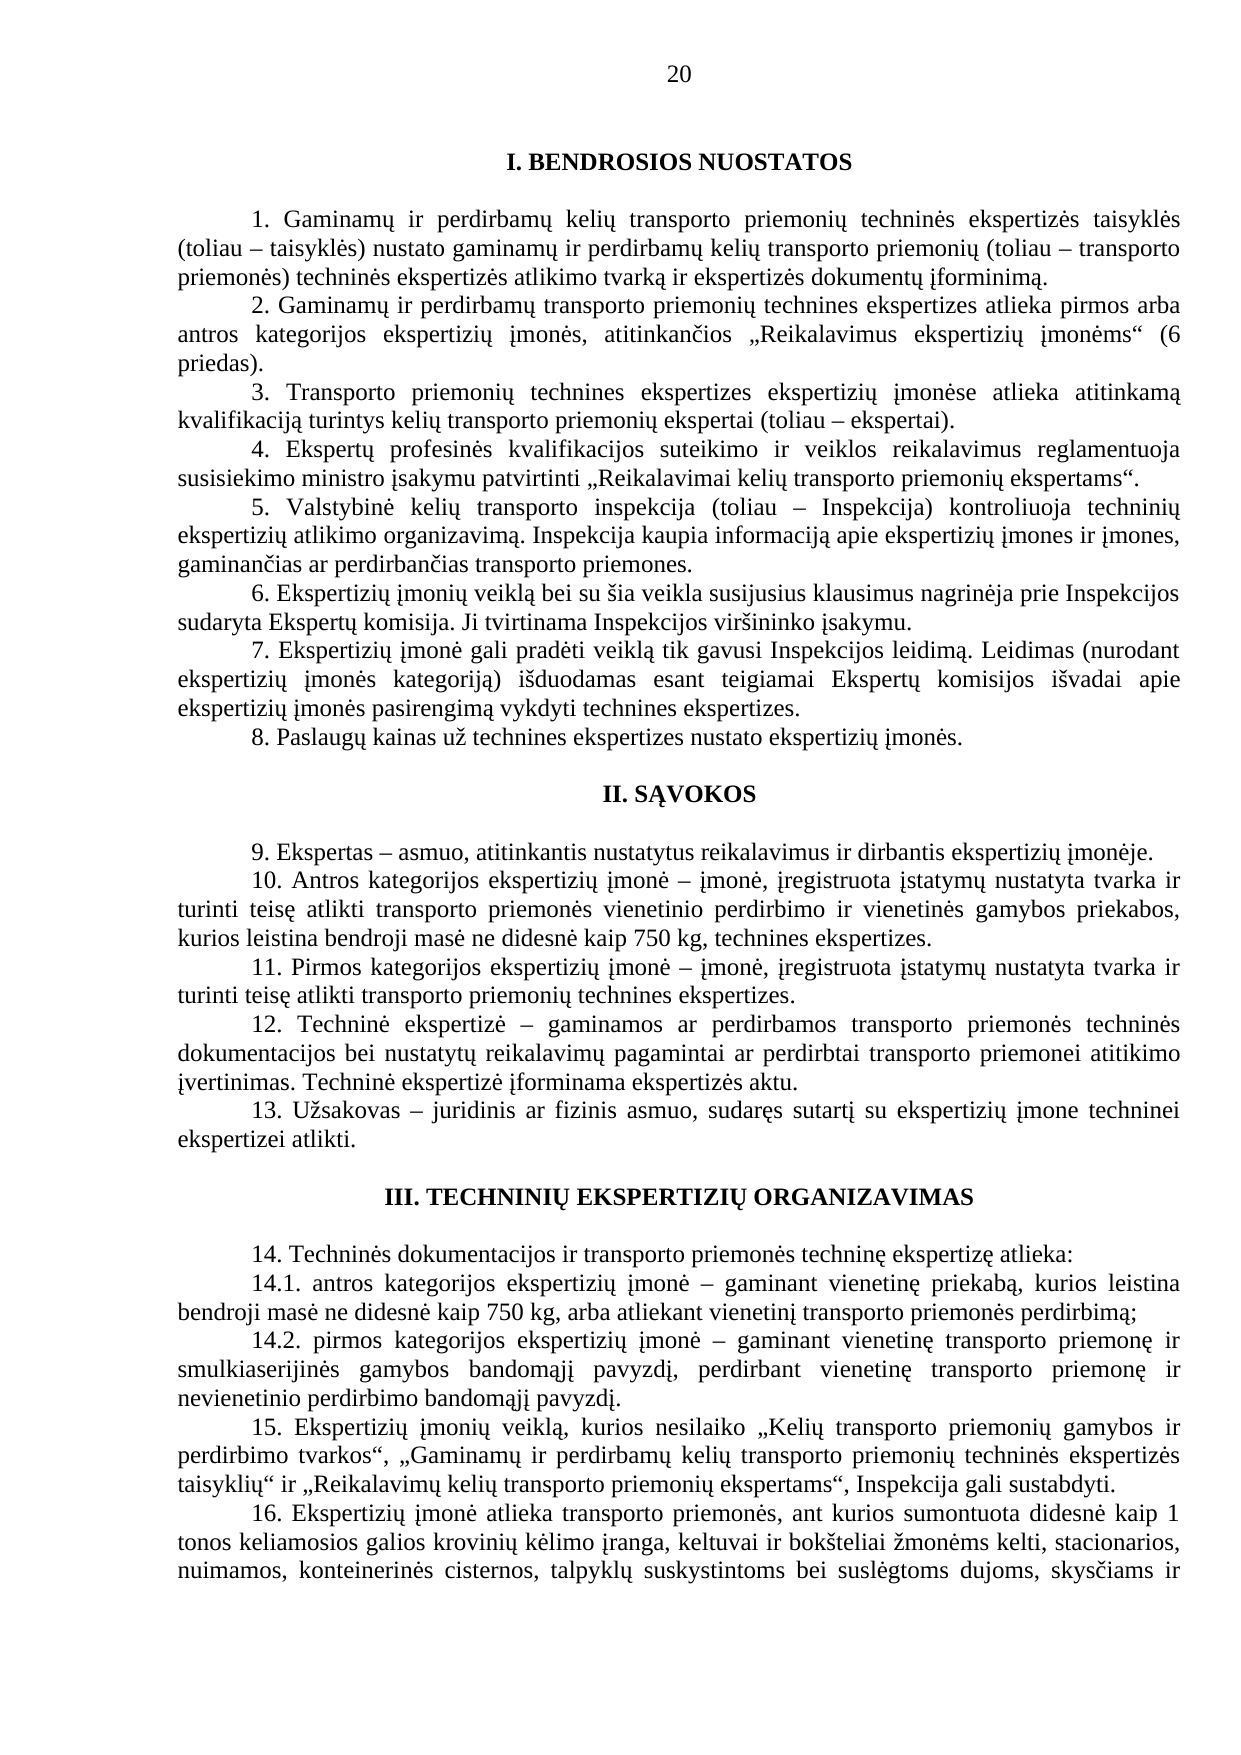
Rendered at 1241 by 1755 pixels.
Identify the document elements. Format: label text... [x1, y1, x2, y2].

text 5. Valstybinė kelių transporto inspekcija (toliau – Inspekcija) kontroliuoja techninių ekspertizių atlikimo organizavimą. Inspekcija kaupia informaciją apie ekspertizių įmones ir įmones, gaminančias ar perdirbančias transporto priemones. [177, 492, 1181, 578]
text 9. Ekspertas – asmuo, atitinkantis nustatytus reikalavimus ir dirbantis ekspertizių įmonėje. [177, 837, 1181, 866]
text 8. Paslaugų kainas už technines ekspertizes nustato ekspertizių įmonės. [177, 722, 1181, 751]
text II. SĄVOKOS [177, 779, 1181, 808]
text I. BENDROSIOS NUOSTATOS [177, 147, 1181, 176]
text 14.1. antros kategorijos ekspertizių įmonė – gaminant vienetinę priekabą, kurios leistina bendroji masė ne didesnė kaip 750 kg, arba atliekant vienetinį transporto priemonės perdirbimą; [177, 1268, 1181, 1326]
text 16. Ekspertizių įmonė atlieka transporto priemonės, ant kurios sumontuota didesnė kaip 1 tonos keliamosios galios krovinių kėlimo įranga, keltuvai ir bokšteliai žmonėms kelti, stacionarios, nuimamos, konteinerinės cisternos, talpyklų suskystintoms bei suslėgtoms dujoms, skysčiams ir [177, 1498, 1181, 1584]
text 1. Gaminamų ir perdirbamų kelių transporto priemonių techninės ekspertizės taisyklės (toliau – taisyklės) nustato gaminamų ir perdirbamų kelių transporto priemonių (toliau – transporto priemonės) techninės ekspertizės atlikimo tvarką ir ekspertizės dokumentų įforminimą. [177, 204, 1181, 291]
text 7. Ekspertizių įmonė gali pradėti veiklą tik gavusi Inspekcijos leidimą. Leidimas (nurodant ekspertizių įmonės kategoriją) išduodamas esant teigiamai Ekspertų komisijos išvadai apie ekspertizių įmonės pasirengimą vykdyti technines ekspertizes. [177, 636, 1181, 722]
text 3. Transporto priemonių technines ekspertizes ekspertizių įmonėse atlieka atitinkamą kvalifikaciją turintys kelių transporto priemonių ekspertai (toliau – ekspertai). [177, 377, 1181, 434]
text 13. Užsakovas – juridinis ar fizinis asmuo, sudaręs sutartį su ekspertizių įmone techninei ekspertizei atlikti. [177, 1096, 1181, 1153]
text 4. Ekspertų profesinės kvalifikacijos suteikimo ir veiklos reikalavimus reglamentuoja susisiekimo ministro įsakymu patvirtinti „Reikalavimai kelių transporto priemonių ekspertams“. [177, 434, 1181, 492]
text 11. Pirmos kategorijos ekspertizių įmonė – įmonė, įregistruota įstatymų nustatyta tvarka ir turinti teisę atlikti transporto priemonių technines ekspertizes. [177, 952, 1181, 1009]
text 14. Techninės dokumentacijos ir transporto priemonės techninę ekspertizę atlieka: [177, 1239, 1181, 1268]
text 12. Techninė ekspertizė – gaminamos ar perdirbamos transporto priemonės techninės dokumentacijos bei nustatytų reikalavimų pagamintai ar perdirbtai transporto priemonei atitikimo įvertinimas. Techninė ekspertizė įforminama ekspertizės aktu. [177, 1009, 1181, 1096]
text 14.2. pirmos kategorijos ekspertizių įmonė – gaminant vienetinę transporto priemonę ir smulkiaserijinės gamybos bandomąjį pavyzdį, perdirbant vienetinę transporto priemonę ir nevienetinio perdirbimo bandomąjį pavyzdį. [177, 1326, 1181, 1412]
text 15. Ekspertizių įmonių veiklą, kurios nesilaiko „Kelių transporto priemonių gamybos ir perdirbimo tvarkos“, „Gaminamų ir perdirbamų kelių transporto priemonių techninės ekspertizės taisyklių“ ir „Reikalavimų kelių transporto priemonių ekspertams“, Inspekcija gali sustabdyti. [177, 1412, 1181, 1498]
text 10. Antros kategorijos ekspertizių įmonė – įmonė, įregistruota įstatymų nustatyta tvarka ir turinti teisę atlikti transporto priemonės vienetinio perdirbimo ir vienetinės gamybos priekabos, kurios leistina bendroji masė ne didesnė kaip 750 kg, technines ekspertizes. [177, 866, 1181, 952]
text 2. Gaminamų ir perdirbamų transporto priemonių technines ekspertizes atlieka pirmos arba antros kategorijos ekspertizių įmonės, atitinkančios „Reikalavimus ekspertizių įmonėms“ (6 priedas). [177, 291, 1181, 377]
text III. TECHNINIŲ EKSPERTIZIŲ ORGANIZAVIMAS [177, 1182, 1181, 1211]
text 6. Ekspertizių įmonių veiklą bei su šia veikla susijusius klausimus nagrinėja prie Inspekcijos sudaryta Ekspertų komisija. Ji tvirtinama Inspekcijos viršininko įsakymu. [177, 578, 1181, 636]
